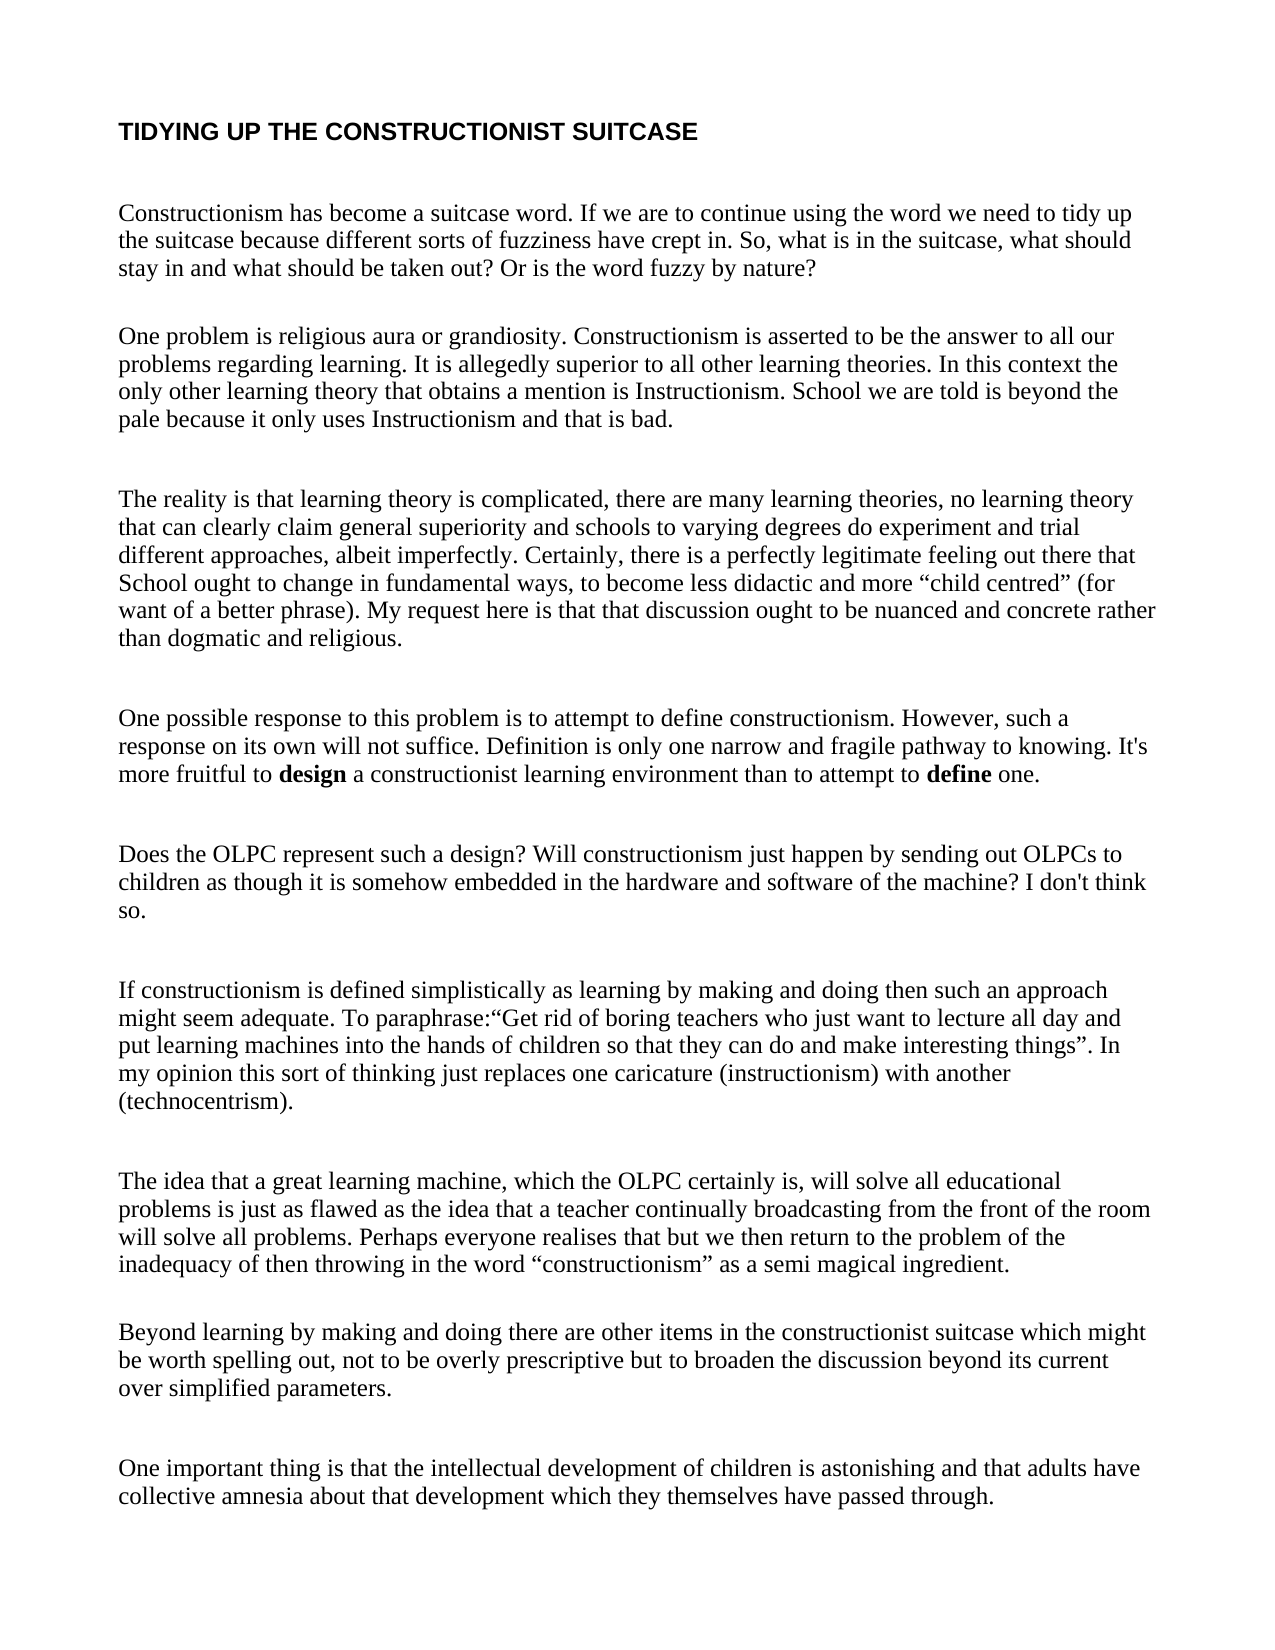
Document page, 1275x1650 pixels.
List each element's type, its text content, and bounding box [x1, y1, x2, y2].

text TIDYING UP THE CONSTRUCTIONIST SUITCASE [118, 118, 1157, 146]
text One important thing is that the intellectual development of children is astonishing and that adults have collective amnesia about that development which they themselves have passed through. [118, 1454, 1157, 1510]
text Does the OLPC represent such a design? Will constructionism just happen by sending out OLPCs to children as though it is somehow embedded in the hardware and software of the machine? I don't think so. [118, 840, 1157, 923]
text One problem is religious aura or grandiosity. Constructionism is asserted to be the answer to all our problems regarding learning. It is allegedly superior to all other learning theories. In this context the only other learning theory that obtains a mention is Instructionism. School we are told is beyond the pale because it only uses Instructionism and that is bad. [118, 322, 1157, 433]
text One possible response to this problem is to attempt to define constructionism. However, such a response on its own will not suffice. Definition is only one narrow and fragile pathway to knowing. It's more fruitful to design a constructionist learning environment than to attempt to define one. [118, 704, 1157, 788]
text The idea that a great learning machine, which the OLPC certainly is, will solve all educational problems is just as flawed as the idea that a teacher continually broadcasting from the front of the room will solve all problems. Perhaps everyone realises that but we then return to the problem of the inadequacy of then throwing in the word “constructionism” as a semi magical ingredient. [118, 1167, 1157, 1278]
text Constructionism has become a suitcase word. If we are to continue using the word we need to tidy up the suitcase because different sorts of fuzziness have crept in. So, what is in the suitcase, what should stay in and what should be taken out? Or is the word fuzzy by nature? [118, 199, 1157, 309]
text If constructionism is defined simplistically as learning by making and doing then such an approach might seem adequate. To paraphrase:“Get rid of boring teachers who just want to lecture all day and put learning machines into the hands of children so that they can do and make interesting things”. In my opinion this sort of thinking just replaces one caricature (instructionism) with another (technocentrism). [118, 976, 1157, 1115]
text The reality is that learning theory is complicated, there are many learning theories, no learning theory that can clearly claim general superiority and schools to varying degrees do experiment and trial different approaches, albeit imperfectly. Certainly, there is a perfectly legitimate feeling out there that School ought to change in fundamental ways, to become less didactic and more “child centred” (for want of a better phrase). My request here is that that discussion ought to be nuanced and concrete rather than dogmatic and religious. [118, 486, 1157, 652]
text Beyond learning by making and doing there are other items in the constructionist suitcase which might be worth spelling out, not to be overly prescriptive but to broaden the discussion beyond its current over simplified parameters. [118, 1291, 1157, 1402]
